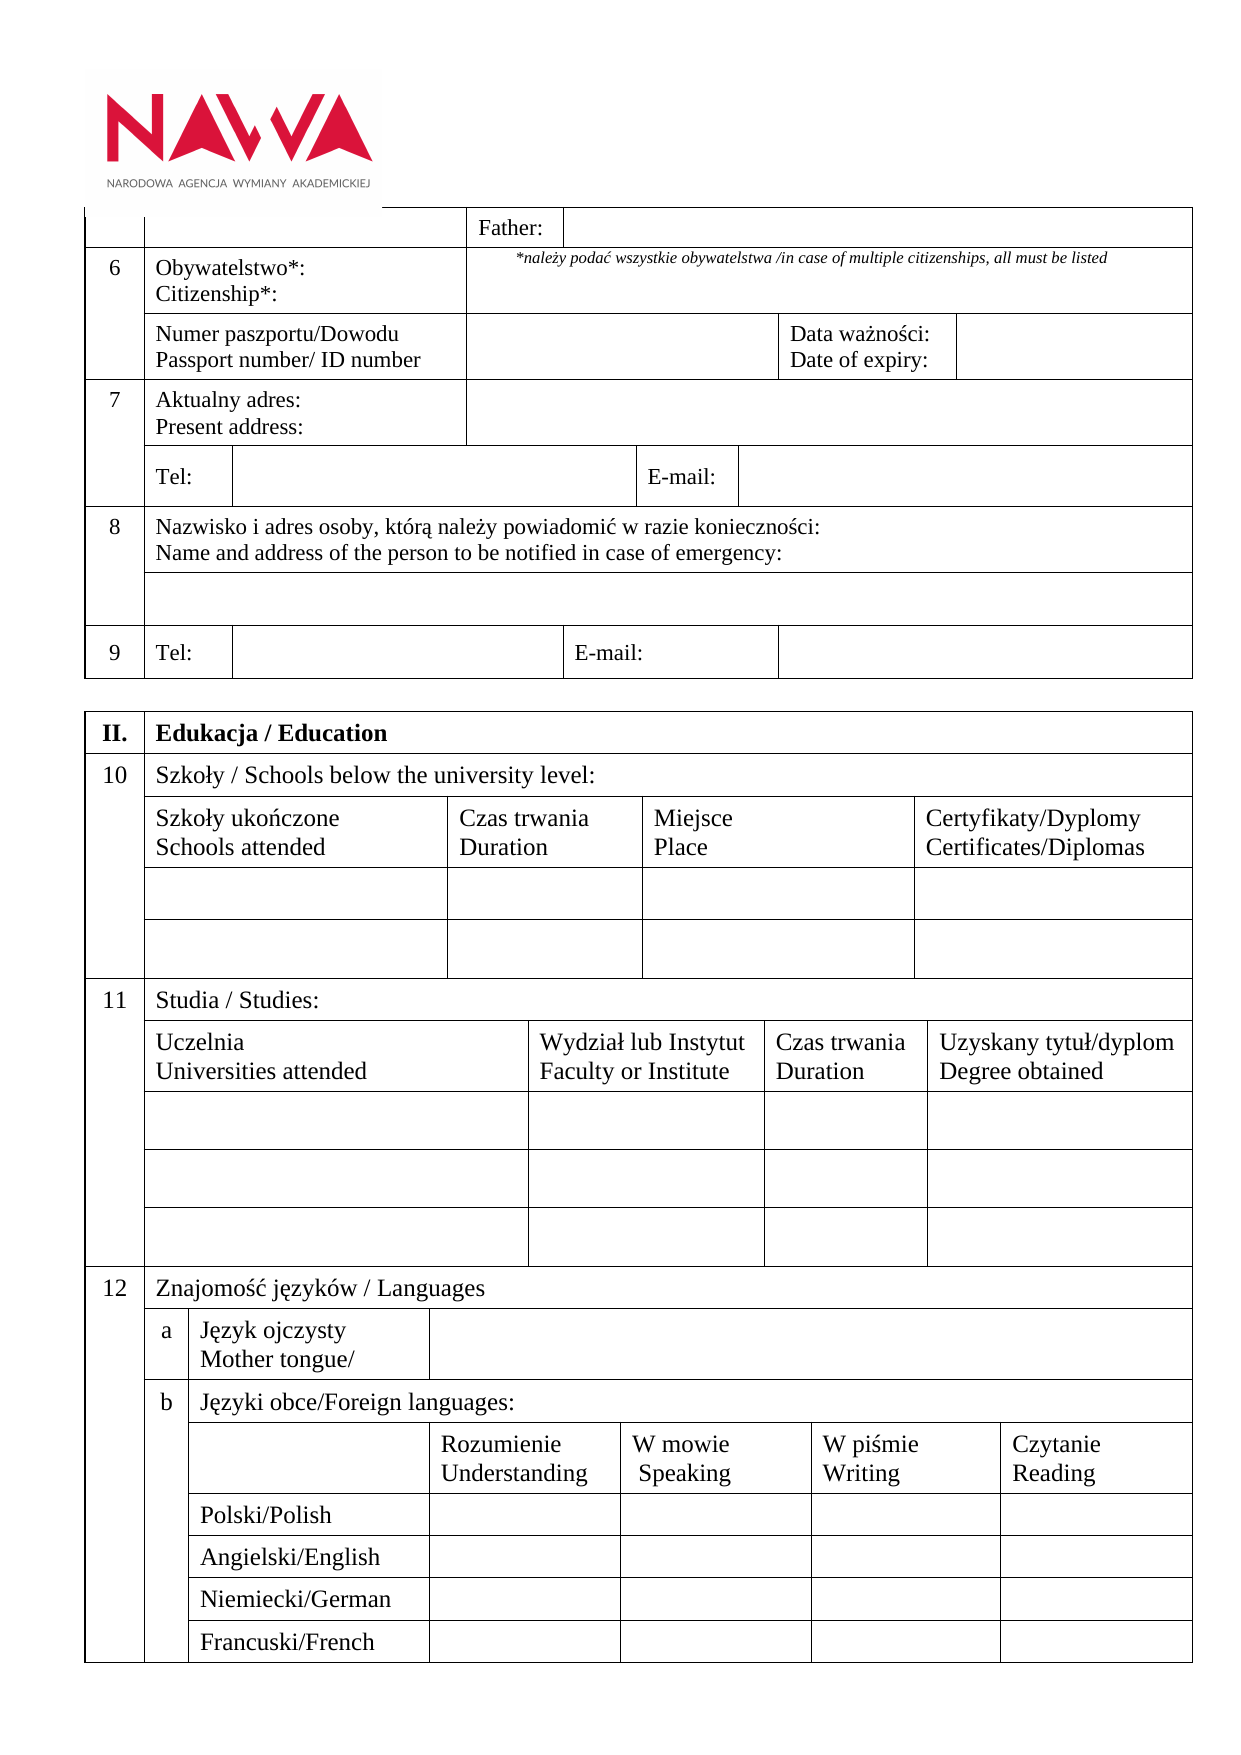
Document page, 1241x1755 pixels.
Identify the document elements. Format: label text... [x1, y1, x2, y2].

table_cell Szkoły / Schools below the university level: [145, 754, 1192, 796]
table_cell 10 [86, 754, 144, 978]
table_cell [621, 1578, 811, 1619]
table_cell Czas trwania Duration [765, 1021, 927, 1091]
table_cell [145, 208, 466, 247]
table_cell [812, 1536, 1000, 1577]
table_cell [812, 1494, 1000, 1535]
table_cell [928, 1208, 1192, 1266]
table_cell [739, 446, 1192, 506]
table_cell E-mail: [637, 446, 738, 506]
table_cell Rozumienie Understanding [430, 1423, 620, 1493]
table_cell 7 [86, 380, 144, 506]
table_cell [1001, 1621, 1192, 1662]
table_cell Father: [467, 208, 563, 247]
table_cell [430, 1621, 620, 1662]
table_cell Angielski/English [189, 1536, 429, 1577]
table_cell Uczelnia Universities attended [145, 1021, 528, 1091]
table_cell [467, 267, 1192, 313]
table_cell a [145, 1309, 188, 1379]
table_cell [564, 208, 1192, 247]
table_cell [430, 1536, 620, 1577]
table_cell W piśmie Writing [812, 1423, 1000, 1493]
table_cell 9 [86, 626, 144, 678]
table_cell Wydział lub Instytut Faculty or Institute [529, 1021, 764, 1091]
table_cell W mowie Speaking [621, 1423, 811, 1493]
table_cell 6 [86, 248, 144, 379]
table_cell [145, 868, 447, 919]
table_cell Nazwisko i adres osoby, którą należy powiadomić w razie konieczności: Name and address of the person to be notified in case of emergency: [145, 507, 1192, 572]
table_cell [765, 1150, 927, 1207]
table_cell Certyfikaty/Dyplomy Certificates/Diplomas [915, 797, 1192, 867]
table_cell [621, 1621, 811, 1662]
table_cell Data ważności: Date of expiry: [779, 314, 956, 379]
table_cell [529, 1150, 764, 1207]
table_cell [928, 1092, 1192, 1149]
table_cell [928, 1150, 1192, 1207]
table_cell [765, 1208, 927, 1266]
table_cell [145, 1208, 528, 1266]
table_cell [643, 920, 914, 978]
table_cell Francuski/French [189, 1621, 429, 1662]
table_cell [448, 920, 642, 978]
table_cell b [145, 1380, 188, 1662]
table_cell [529, 1092, 764, 1149]
table_cell Studia / Studies: [145, 979, 1192, 1020]
table_cell [1001, 1494, 1192, 1535]
table_cell [145, 1150, 528, 1207]
table_cell [915, 920, 1192, 978]
table_cell [643, 868, 914, 919]
table_cell Tel: [145, 626, 232, 678]
table_cell [765, 1092, 927, 1149]
table_cell Obywatelstwo*: Citizenship*: [145, 248, 466, 313]
table_cell [145, 920, 447, 978]
table_cell *należy podać wszystkie obywatelstwa /in case of multiple citizenships, all must be listed [467, 248, 1192, 267]
table_cell [233, 626, 563, 678]
table_cell Numer paszportu/Dowodu Passport number/ ID number [145, 314, 466, 379]
table_cell [145, 573, 1192, 624]
table_cell [430, 1309, 1192, 1379]
table_cell Znajomość języków / Languages [145, 1267, 1192, 1308]
table_cell [430, 1578, 620, 1619]
table_cell Czas trwania Duration [448, 797, 642, 867]
table_cell [467, 314, 778, 379]
table_cell [1001, 1536, 1192, 1577]
table_cell [915, 868, 1192, 919]
table_cell Polski/Polish [189, 1494, 429, 1535]
table_cell [812, 1621, 1000, 1662]
picture [85, 69, 383, 217]
table_cell Miejsce Place [643, 797, 914, 867]
table_cell [529, 1208, 764, 1266]
table_cell [145, 1092, 528, 1149]
table_cell 11 [86, 979, 144, 1266]
table_cell [1001, 1578, 1192, 1619]
table_cell Język ojczysty Mother tongue/ [189, 1309, 429, 1379]
table_cell 8 [86, 507, 144, 624]
table_cell [467, 380, 1192, 445]
table_cell [621, 1494, 811, 1535]
table_cell [779, 626, 1192, 678]
table_cell [189, 1423, 429, 1493]
table_header Edukacja / Education [145, 712, 1192, 753]
table_cell [621, 1536, 811, 1577]
table_cell Aktualny adres: Present address: [145, 380, 466, 445]
table_cell Niemiecki/German [189, 1578, 429, 1619]
table_cell Tel: [145, 446, 232, 506]
table_cell [957, 314, 1192, 379]
table_cell [233, 446, 636, 506]
table_cell [448, 868, 642, 919]
table_header II. [86, 712, 144, 753]
table_cell Języki obce/Foreign languages: [189, 1380, 1192, 1422]
table_cell E-mail: [564, 626, 778, 678]
table_cell [430, 1494, 620, 1535]
table_cell Czytanie Reading [1001, 1423, 1192, 1493]
table_cell [86, 217, 144, 247]
table_cell Szkoły ukończone Schools attended [145, 797, 447, 867]
table_cell [812, 1578, 1000, 1619]
table_cell 12 [86, 1267, 144, 1662]
table_cell Uzyskany tytuł/dyplom Degree obtained [928, 1021, 1192, 1091]
